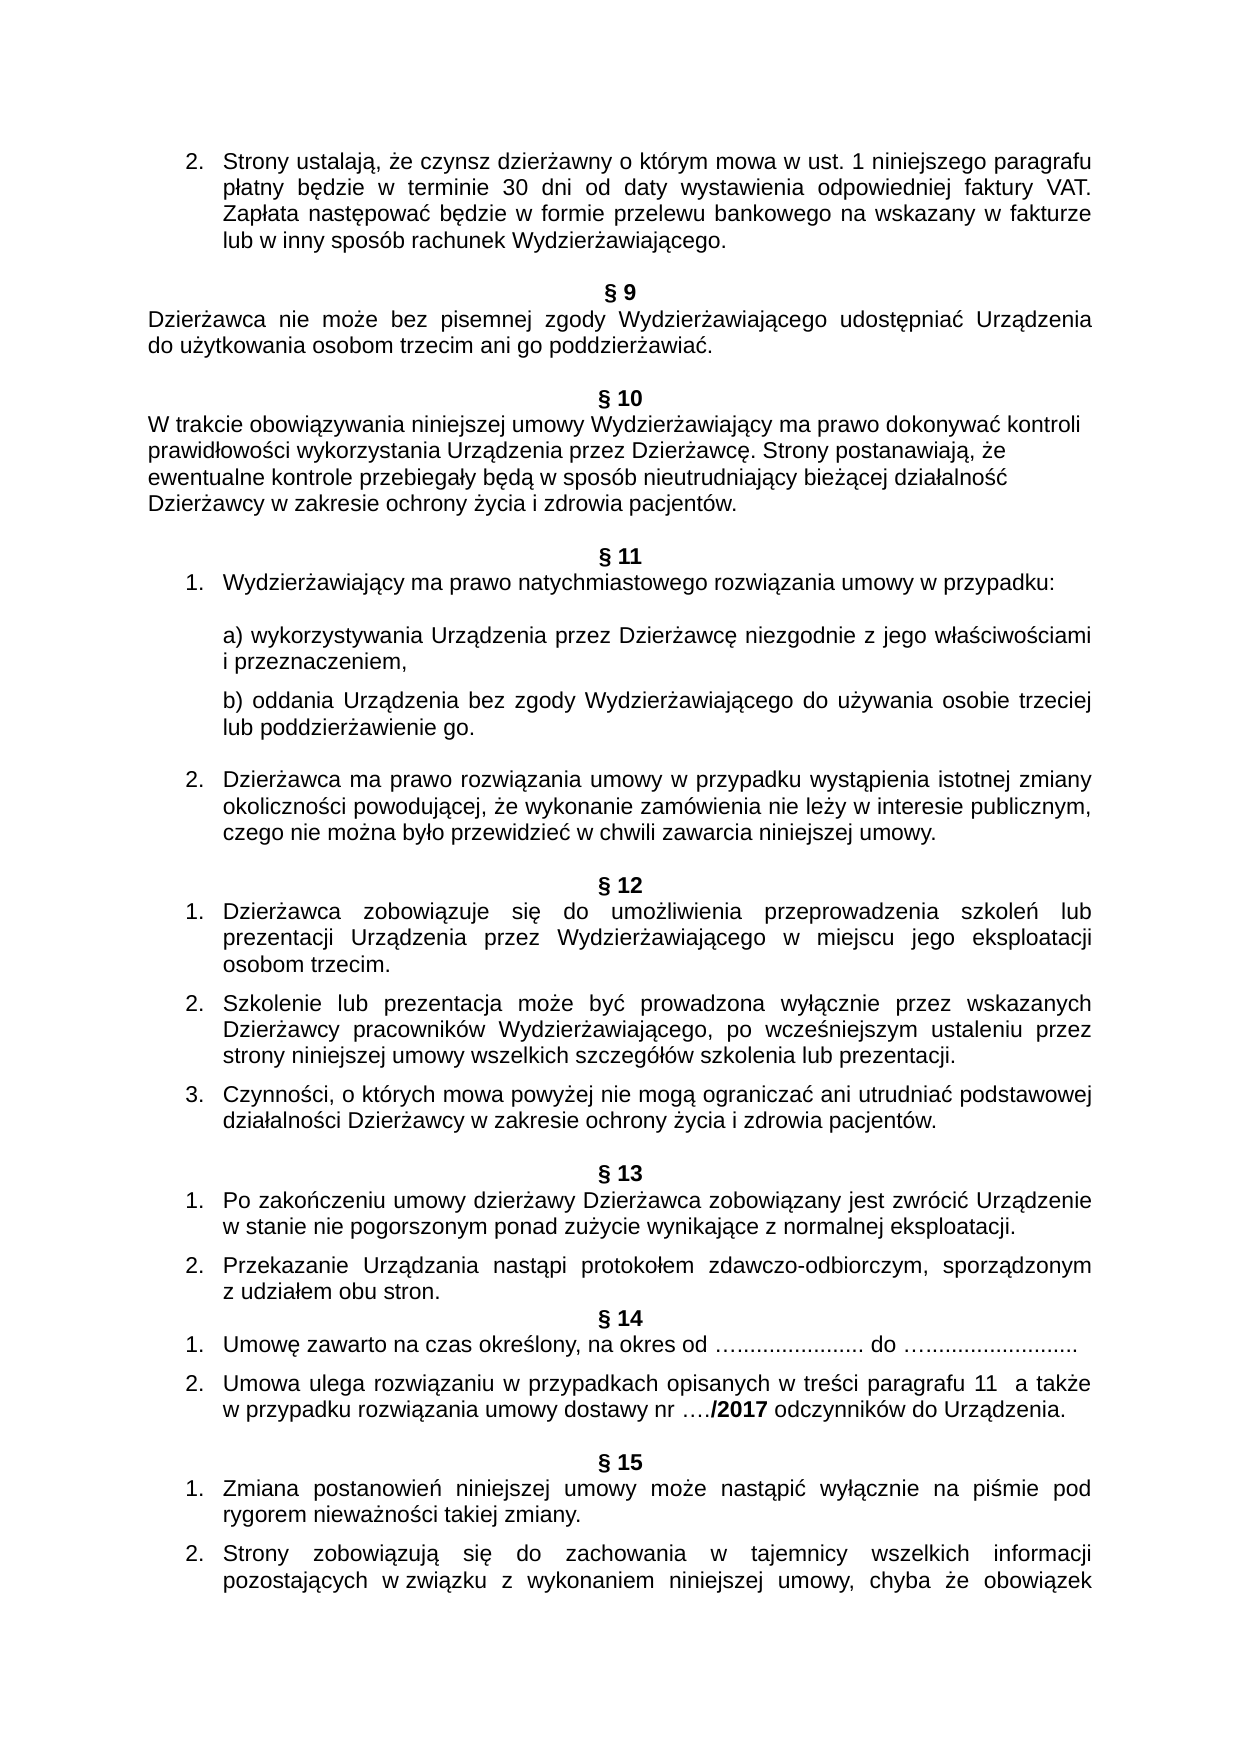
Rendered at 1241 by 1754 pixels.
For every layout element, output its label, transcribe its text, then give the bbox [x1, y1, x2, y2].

list a) wykorzystywania Urządzenia przez Dzierżawcę niezgodnie z jego właściwościami i przeznaczeniem, [185, 622, 1092, 675]
list Dzierżawca zobowiązuje się do umożliwienia przeprowadzenia szkoleń lub prezentacji Urządzenia przez Wydzierżawiającego w miejscu jego eksploatacji osobom trzecim. [185, 898, 1092, 977]
list Umowę zawarto na czas określony, na okres od ….................... do …........................ [185, 1331, 1092, 1357]
list Wydzierżawiający ma prawo natychmiastowego rozwiązania umowy w przypadku: [185, 569, 1092, 596]
list Strony zobowiązują się do zachowania w tajemnicy wszelkich informacji pozostających w związku z wykonaniem niniejszej umowy, chyba że obowiązek [185, 1540, 1092, 1593]
text § 13 [148, 1160, 1092, 1187]
list Przekazanie Urządzania nastąpi protokołem zdawczo-odbiorczym, sporządzonym z udziałem obu stron. [185, 1252, 1092, 1304]
list Czynności, o których mowa powyżej nie mogą ograniczać ani utrudniać podstawowej działalności Dzierżawcy w zakresie ochrony życia i zdrowia pacjentów. [185, 1081, 1092, 1134]
list b) oddania Urządzenia bez zgody Wydzierżawiającego do używania osobie trzeciej lub poddzierżawienie go. [185, 687, 1092, 740]
list Strony ustalają, że czynsz dzierżawny o którym mowa w ust. 1 niniejszego paragrafu płatny będzie w terminie 30 dni od daty wystawienia odpowiedniej faktury VAT. Zapłata następować będzie w formie przelewu bankowego na wskazany w fakturze lub w inny sposób rachunek Wydzierżawiającego. [185, 148, 1092, 253]
list Szkolenie lub prezentacja może być prowadzona wyłącznie przez wskazanych Dzierżawcy pracowników Wydzierżawiającego, po wcześniejszym ustaleniu przez strony niniejszej umowy wszelkich szczegółów szkolenia lub prezentacji. [185, 989, 1092, 1069]
text § 15 [148, 1449, 1092, 1475]
text W trakcie obowiązywania niniejszej umowy Wydzierżawiający ma prawo dokonywać kontroli prawidłowości wykorzystania Urządzenia przez Dzierżawcę. Strony postanawiają, że ewentualne kontrole przebiegały będą w sposób nieutrudniający bieżącej działalność Dzierżawcy w zakresie ochrony życia i zdrowia pacjentów. [148, 411, 1092, 517]
text § 14 [148, 1304, 1092, 1331]
list Umowa ulega rozwiązaniu w przypadkach opisanych w treści paragrafu 11 a także w przypadku rozwiązania umowy dostawy nr …./2017 odczynników do Urządzenia. [185, 1370, 1092, 1422]
list Po zakończeniu umowy dzierżawy Dzierżawca zobowiązany jest zwrócić Urządzenie w stanie nie pogorszonym ponad zużycie wynikające z normalnej eksploatacji. [185, 1187, 1092, 1239]
list Zmiana postanowień niniejszej umowy może nastąpić wyłącznie na piśmie pod rygorem nieważności takiej zmiany. [185, 1475, 1092, 1528]
text § 10 [148, 385, 1092, 411]
text § 11 [148, 543, 1092, 569]
text § 12 [148, 872, 1092, 898]
text Dzierżawca nie może bez pisemnej zgody Wydzierżawiającego udostępniać Urządzenia do użytkowania osobom trzecim ani go poddzierżawiać. [148, 306, 1092, 358]
text § 9 [148, 279, 1092, 306]
list Dzierżawca ma prawo rozwiązania umowy w przypadku wystąpienia istotnej zmiany okoliczności powodującej, że wykonanie zamówienia nie leży w interesie publicznym, czego nie można było przewidzieć w chwili zawarcia niniejszej umowy. [185, 766, 1092, 845]
